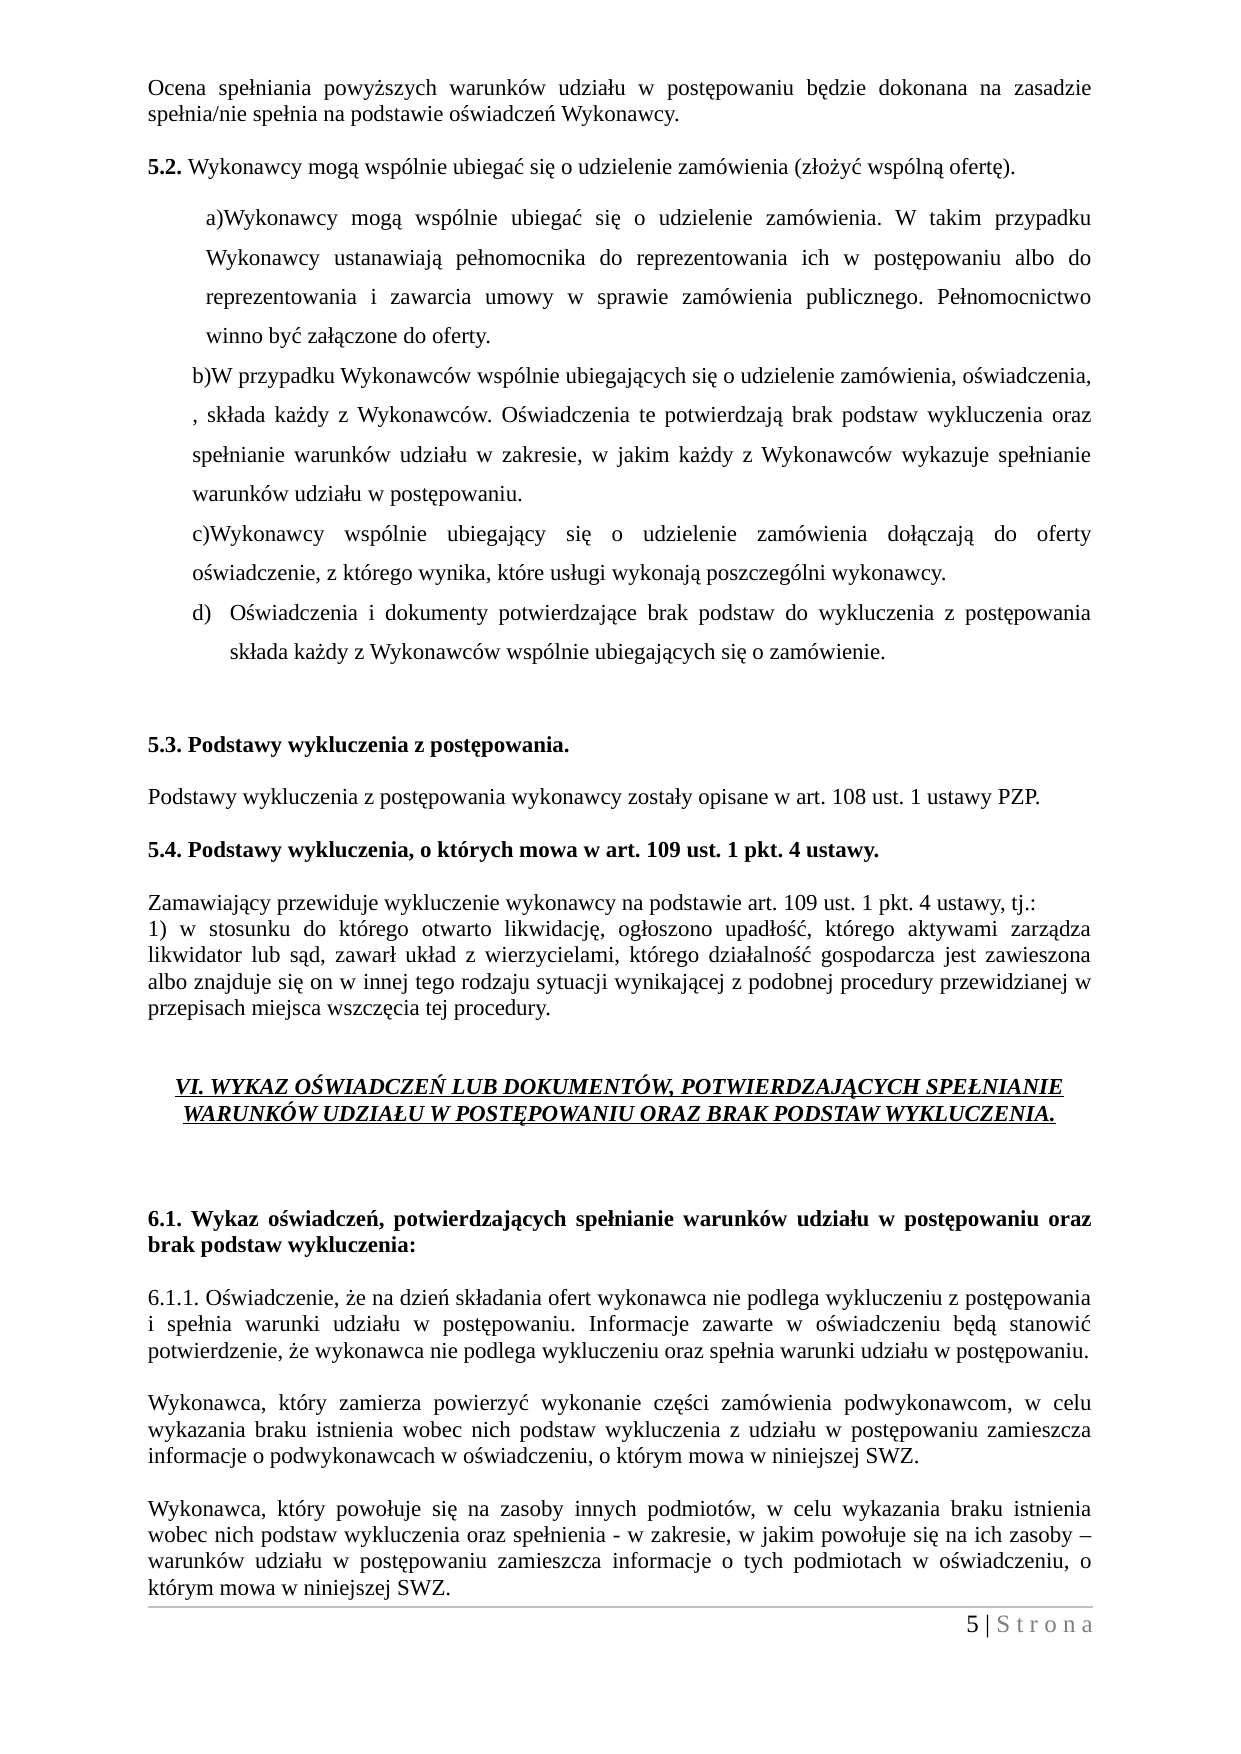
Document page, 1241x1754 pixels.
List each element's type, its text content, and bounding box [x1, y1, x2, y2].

text Podstawy wykluczenia z postępowania wykonawcy zostały opisane w art. 108 ust. 1 ustawy PZP. [148, 783, 1093, 810]
text Wykonawca, który powołuje się na zasoby innych podmiotów, w celu wykazania braku istnienia wobec nich podstaw wykluczenia oraz spełnienia - w zakresie, w jakim powołuje się na ich zasoby – warunków udziału w postępowaniu zamieszcza informacje o tych podmiotach w oświadczeniu, o którym mowa w niniejszej SWZ. [148, 1495, 1093, 1600]
text Wykonawca, który zamierza powierzyć wykonanie części zamówienia podwykonawcom, w celu wykazania braku istnienia wobec nich podstaw wykluczenia z udziału w postępowaniu zamieszcza informacje o podwykonawcach w oświadczeniu, o którym mowa w niniejszej SWZ. [148, 1389, 1093, 1468]
text c)Wykonawcy wspólnie ubiegający się o udzielenie zamówienia dołączają do oferty oświadczenie, z którego wynika, które usługi wykonają poszczególni wykonawcy. [192, 520, 1093, 586]
text 6.1. Wykaz oświadczeń, potwierdzających spełnianie warunków udziału w postępowaniu oraz brak podstaw wykluczenia: [148, 1205, 1093, 1258]
text VI. WYKAZ OŚWIADCZEŃ LUB DOKUMENTÓW, POTWIERDZAJĄCYCH SPEŁNIANIE WARUNKÓW UDZIAŁU W POSTĘPOWANIU ORAZ BRAK PODSTAW WYKLUCZENIA. [148, 1073, 1093, 1126]
text 5.3. Podstawy wykluczenia z postępowania. [148, 731, 1093, 757]
list Oświadczenia i dokumenty potwierdzające brak podstaw do wykluczenia z postępowania składa każdy z Wykonawców wspólnie ubiegających się o zamówienie. [192, 599, 1093, 665]
text a)Wykonawcy mogą wspólnie ubiegać się o udzielenie zamówienia. W takim przypadku Wykonawcy ustanawiają pełnomocnika do reprezentowania ich w postępowaniu albo do reprezentowania i zawarcia umowy w sprawie zamówienia publicznego. Pełnomocnictwo winno być załączone do oferty. [206, 204, 1093, 349]
text 5.2. Wykonawcy mogą wspólnie ubiegać się o udzielenie zamówienia (złożyć wspólną ofertę). [148, 153, 1093, 179]
text b)W przypadku Wykonawców wspólnie ubiegających się o udzielenie zamówienia, oświadczenia, , składa każdy z Wykonawców. Oświadczenia te potwierdzają brak podstaw wykluczenia oraz spełnianie warunków udziału w zakresie, w jakim każdy z Wykonawców wykazuje spełnianie warunków udziału w postępowaniu. [192, 362, 1093, 507]
text Ocena spełniania powyższych warunków udziału w postępowaniu będzie dokonana na zasadzie spełnia/nie spełnia na podstawie oświadczeń Wykonawcy. [148, 74, 1093, 126]
text 5.4. Podstawy wykluczenia, o których mowa w art. 109 ust. 1 pkt. 4 ustawy. [148, 836, 1093, 862]
text 6.1.1. Oświadczenie, że na dzień składania ofert wykonawca nie podlega wykluczeniu z postępowania i spełnia warunki udziału w postępowaniu. Informacje zawarte w oświadczeniu będą stanowić potwierdzenie, że wykonawca nie podlega wykluczeniu oraz spełnia warunki udziału w postępowaniu. [148, 1284, 1093, 1363]
text 1) w stosunku do którego otwarto likwidację, ogłoszono upadłość, którego aktywami zarządza likwidator lub sąd, zawarł układ z wierzycielami, którego działalność gospodarcza jest zawieszona albo znajduje się on w innej tego rodzaju sytuacji wynikającej z podobnej procedury przewidzianej w przepisach miejsca wszczęcia tej procedury. [148, 915, 1093, 1021]
text Zamawiający przewiduje wykluczenie wykonawcy na podstawie art. 109 ust. 1 pkt. 4 ustawy, tj.: [148, 889, 1093, 915]
